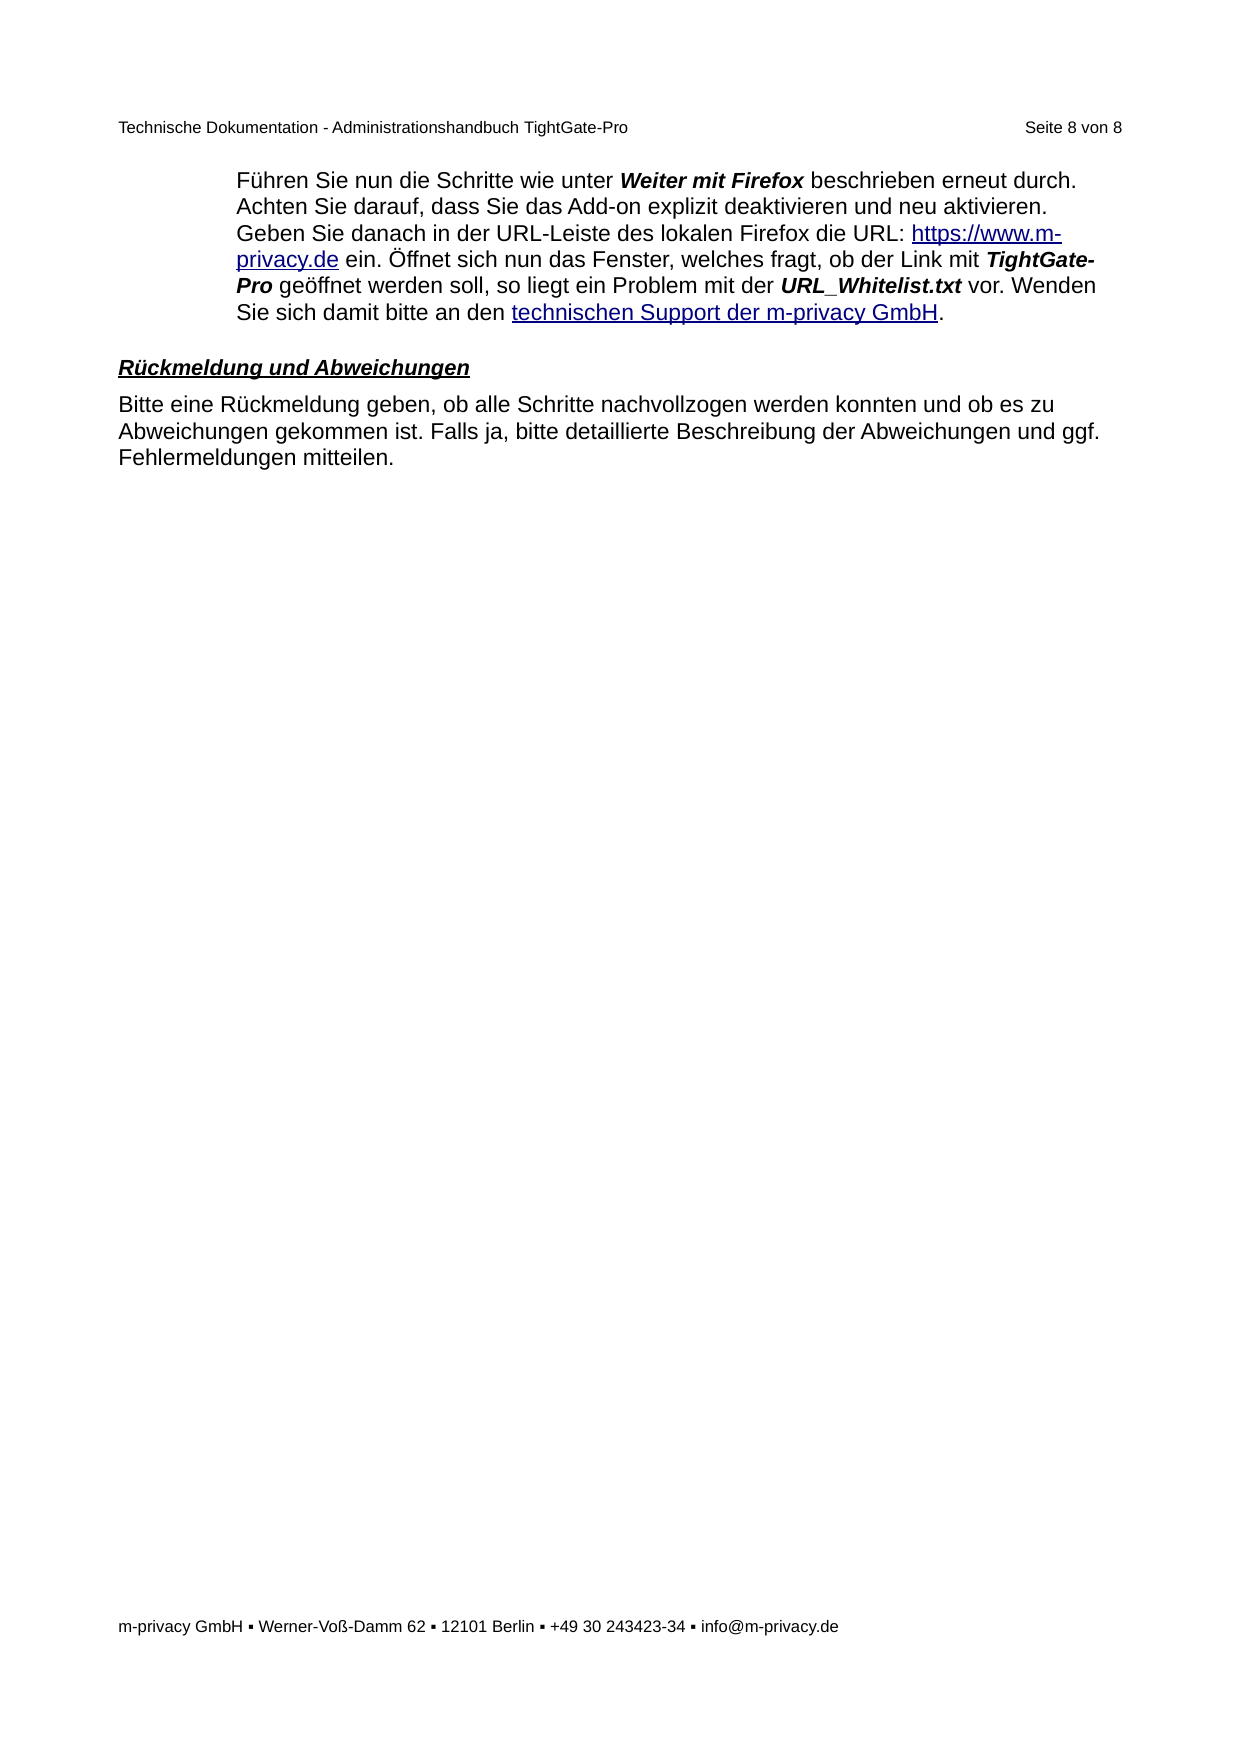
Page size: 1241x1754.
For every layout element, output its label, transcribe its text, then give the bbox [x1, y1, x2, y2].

text Rückmeldung und Abweichungen [118, 354, 1122, 379]
text Bitte eine Rückmeldung geben, ob alle Schritte nachvollzogen werden konnten und ob es zu Abweichungen gekommen ist. Falls ja, bitte detaillierte Beschreibung der Abweichungen und ggf. Fehlermeldungen mitteilen. [118, 391, 1122, 470]
list Führen Sie nun die Schritte wie unter Weiter mit Firefox beschrieben erneut durch. Achten Sie darauf, dass Sie das Add-on explizit deaktivieren und neu aktivieren. Geben Sie danach in der URL-Leiste des lokalen Firefox die URL: https://www.m-privacy.de ein. Öffnet sich nun das Fenster, welches fragt, ob der Link mit TightGate-Pro geöffnet werden soll, so liegt ein Problem mit der URL_Whitelist.txt vor. Wenden Sie sich damit bitte an den technischen Support der m-privacy GmbH. [207, 167, 1122, 325]
